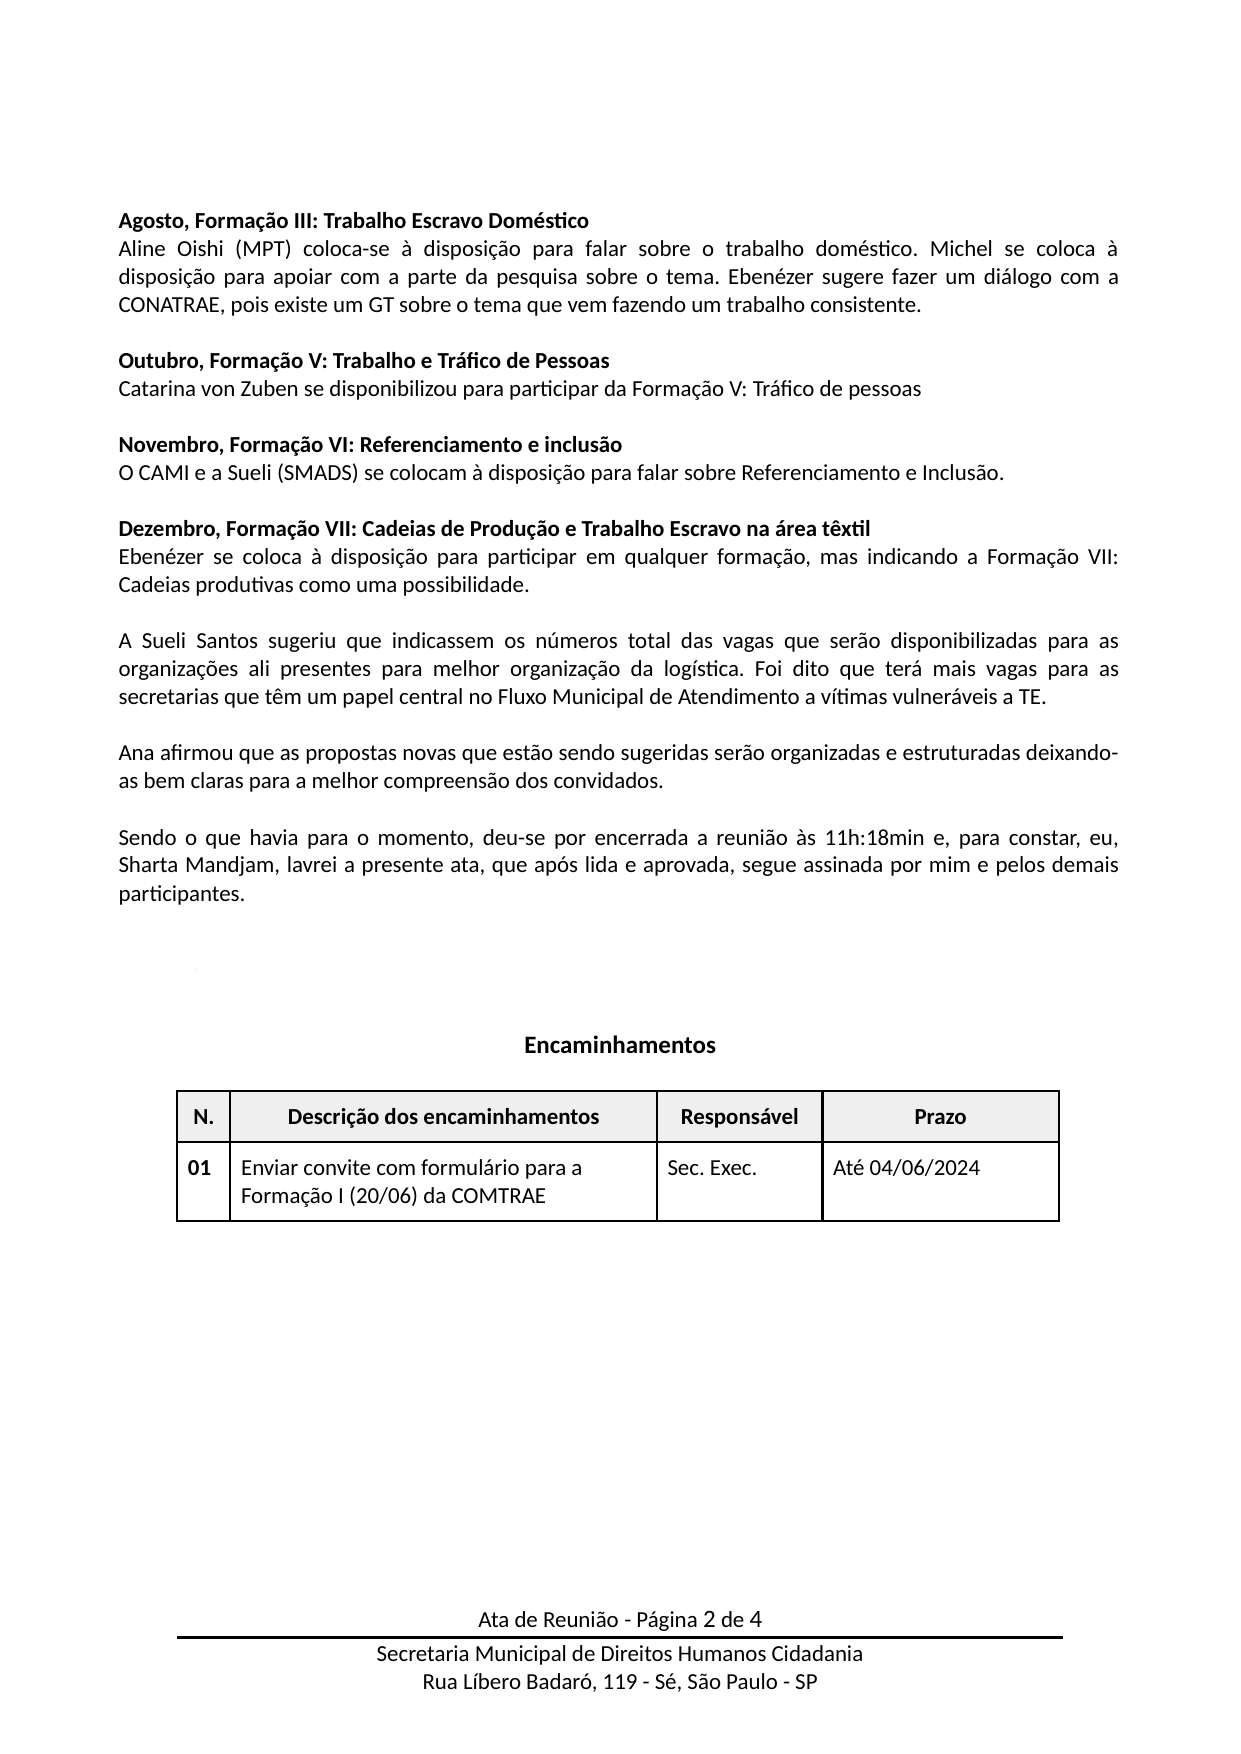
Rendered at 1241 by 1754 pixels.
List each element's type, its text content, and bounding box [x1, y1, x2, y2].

text Ana afirmou que as propostas novas que estão sendo sugeridas serão organizadas e estruturadas deixando-as bem claras para a melhor compreensão dos convidados. [118, 738, 1120, 794]
text Sendo o que havia para o momento, deu-se por encerrada a reunião às 11h:18min e, para constar, eu, Sharta Mandjam, lavrei a presente ata, que após lida e aprovada, segue assinada por mim e pelos demais participantes. [118, 823, 1120, 907]
table_cell Sec. Exec. [658, 1143, 821, 1220]
text Aline Oishi (MPT) coloca-se à disposição para falar sobre o trabalho doméstico. Michel se coloca à disposição para apoiar com a parte da pesquisa sobre o tema. Ebenézer sugere fazer um diálogo com a CONATRAE, pois existe um GT sobre o tema que vem fazendo um trabalho consistente. [118, 234, 1120, 318]
text O CAMI e a Sueli (SMADS) se colocam à disposição para falar sobre Referenciamento e Inclusão. [118, 458, 1120, 486]
table_header Prazo [824, 1092, 1058, 1141]
text Catarina von Zuben se disponibilizou para participar da Formação V: Tráfico de pessoas [118, 374, 1120, 402]
text Ebenézer se coloca à disposição para participar em qualquer formação, mas indicando a Formação VII: Cadeias produtivas como uma possibilidade. [118, 542, 1120, 598]
text Novembro, Formação VI: Referenciamento e inclusão [118, 430, 1120, 458]
table_header Responsável [658, 1092, 821, 1141]
table_cell Até 04/06/2024 [824, 1143, 1058, 1220]
text Dezembro, Formação VII: Cadeias de Produção e Trabalho Escravo na área têxtil [118, 514, 1120, 542]
table_header Descrição dos encaminhamentos [231, 1092, 656, 1141]
table_header N. [178, 1092, 229, 1141]
text Agosto, Formação III: Trabalho Escravo Doméstico [118, 206, 1120, 234]
text Encaminhamentos [177, 1029, 1063, 1059]
table_cell 01 [178, 1143, 229, 1220]
table_cell Enviar convite com formulário para a Formação I (20/06) da COMTRAE [231, 1143, 656, 1220]
text A Sueli Santos sugeriu que indicassem os números total das vagas que serão disponibilizadas para as organizações ali presentes para melhor organização da logística. Foi dito que terá mais vagas para as secretarias que têm um papel central no Fluxo Municipal de Atendimento a vítimas vulneráveis a TE. [118, 626, 1120, 711]
text Outubro, Formação V: Trabalho e Tráfico de Pessoas [118, 346, 1120, 374]
